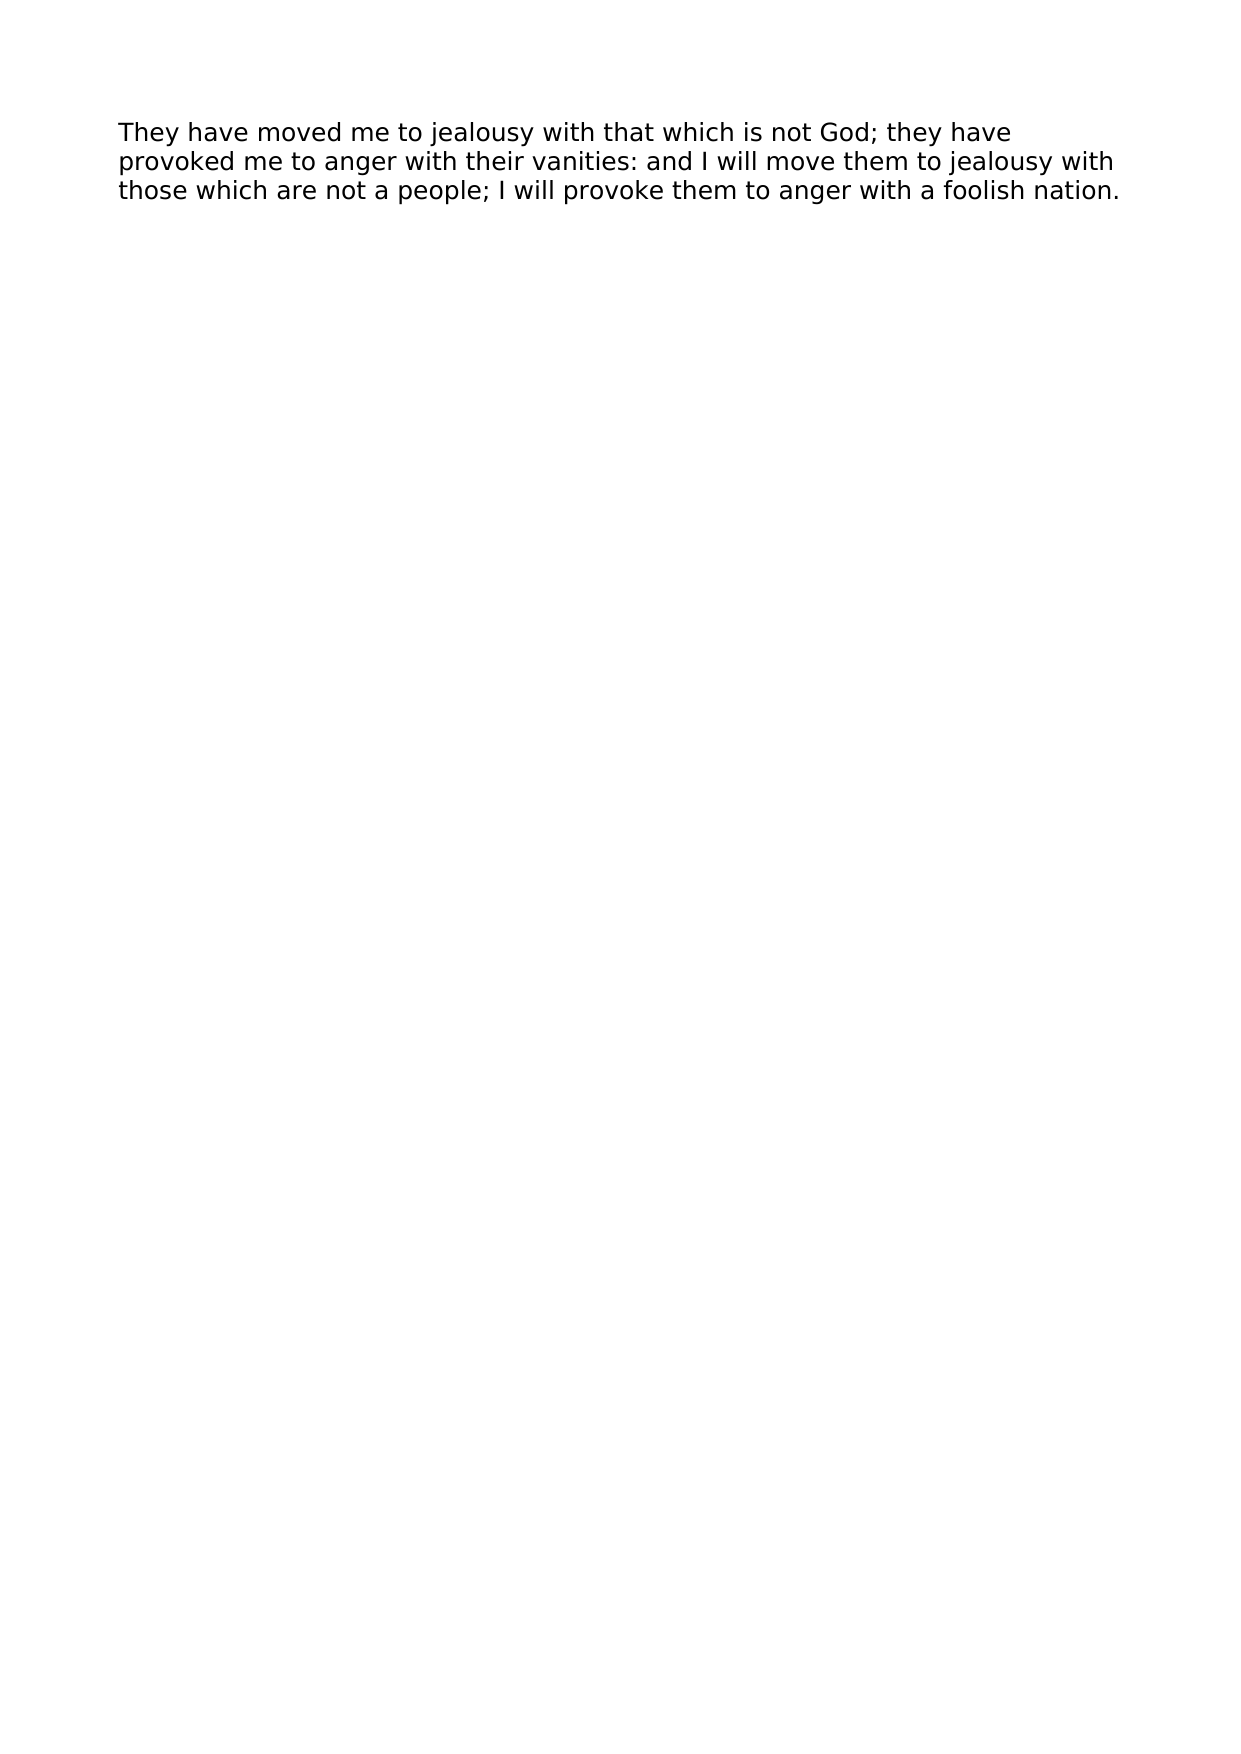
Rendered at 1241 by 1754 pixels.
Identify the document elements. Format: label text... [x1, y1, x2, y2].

text They have moved me to jealousy with that which is not God; they have provoked me to anger with their vanities: and I will move them to jealousy with those which are not a people; I will provoke them to anger with a foolish nation. [118, 118, 1122, 206]
